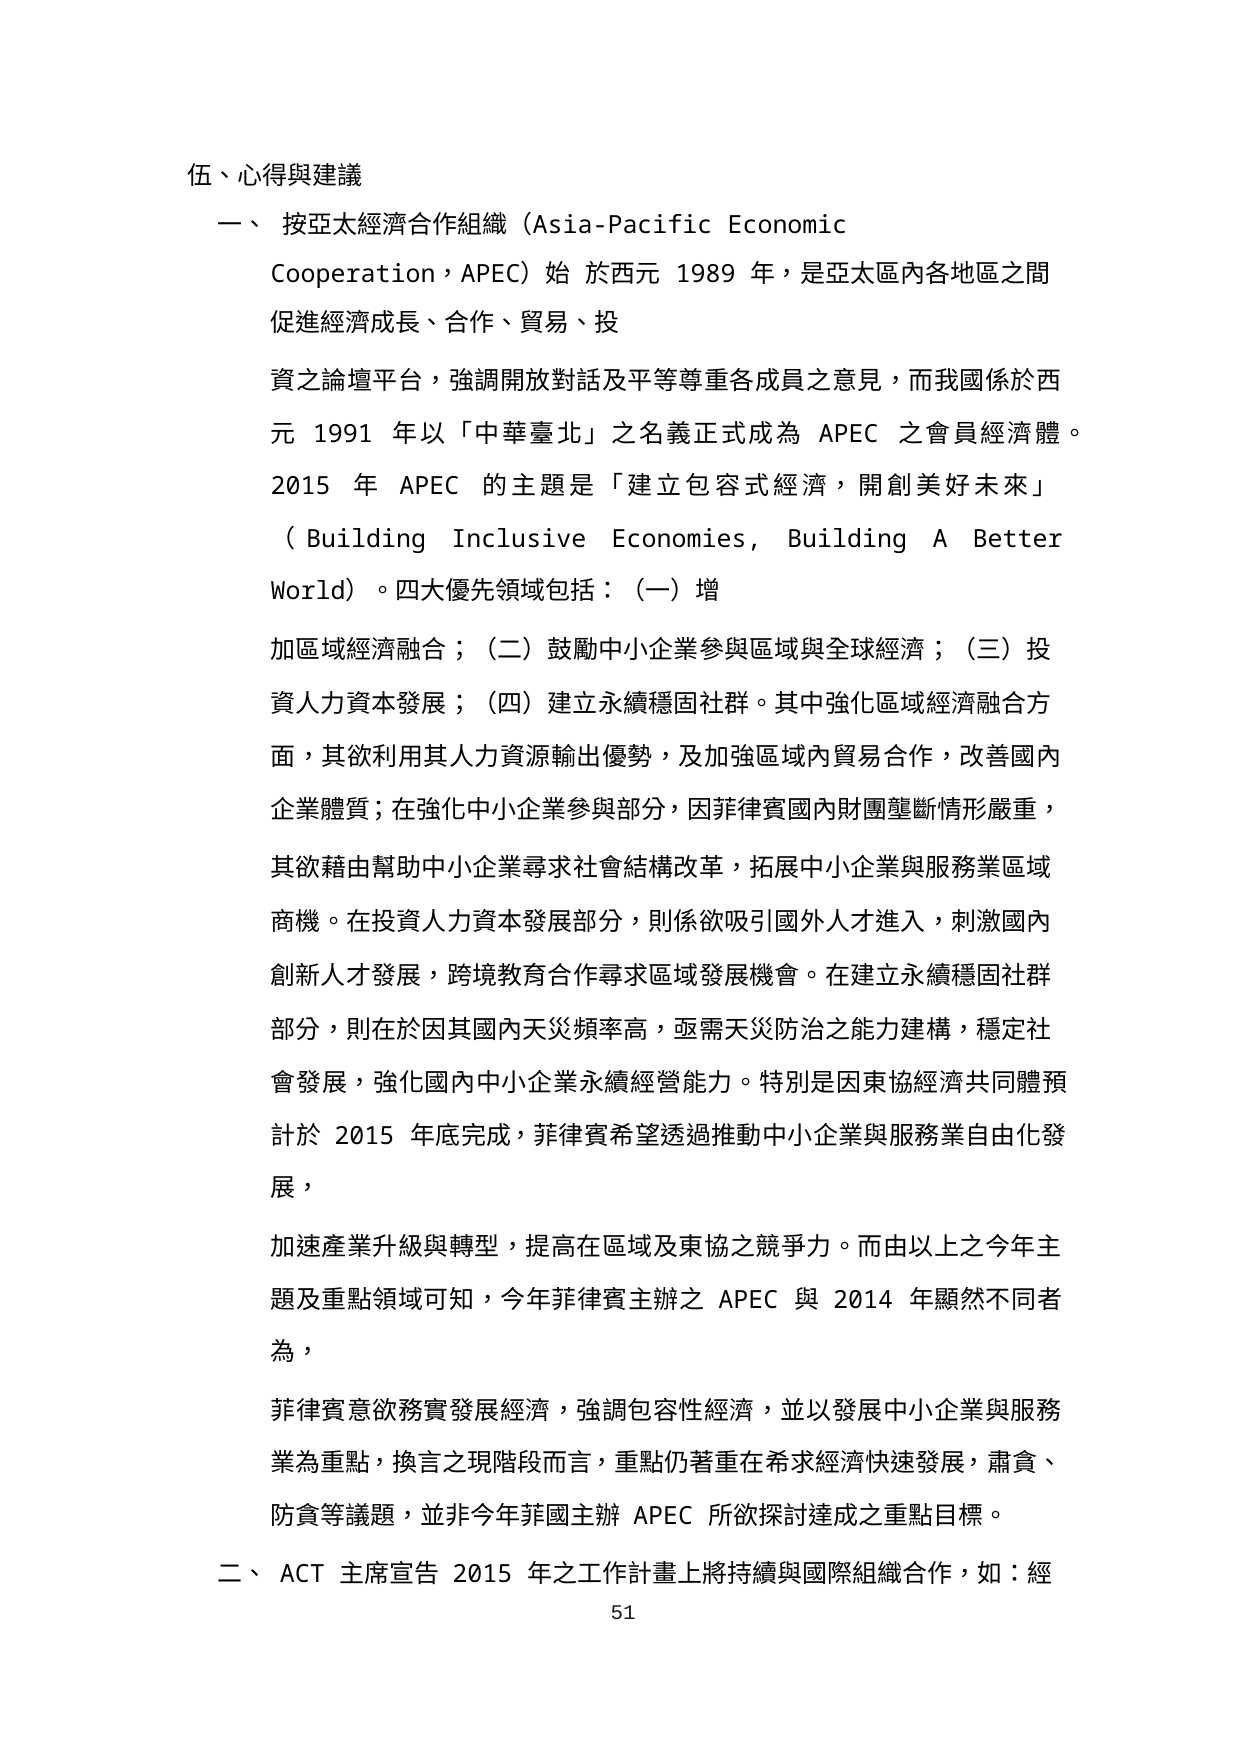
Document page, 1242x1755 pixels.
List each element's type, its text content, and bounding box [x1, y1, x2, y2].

text 伍、心得與建議 [187, 154, 1075, 189]
text 二、 ACT 主席宣告 2015 年之工作計畫上將持續與國際組織合作，如：經 [217, 1554, 1075, 1590]
text 一、 按亞太經濟合作組織（Asia-Pacific Economic Cooperation，APEC）始 於西元 1989 年，是亞太區內各地區之間促進經濟成長、合作、貿易、投 [217, 206, 1062, 339]
text 會發展，強化國內中小企業永續經營能力。特別是因東協經濟共同體預 計於 2015 年底完成，菲律賓希望透過推動中小企業與服務業自由化發展， [270, 1063, 1068, 1204]
text 面，其欲利用其人力資源輸出優勢，及加強區域內貿易合作，改善國內 企業體質；在強化中小企業參與部分，因菲律賓國內財團壟斷情形嚴重， [270, 737, 1062, 826]
text 加區域經濟融合；（二）鼓勵中小企業參與區域與全球經濟；（三）投 [270, 629, 1060, 666]
text 創新人才發展，跨境教育合作尋求區域發展機會。在建立永續穩固社群 [270, 955, 1060, 992]
text 資之論壇平台，強調開放對話及平等尊重各成員之意見，而我國係於西 元 1991 年以「中華臺北」之名義正式成為 APEC 之會員經濟體。2015 年 APEC 的主題是「建立包容式經濟，開創美好未來」（Building Inclusive Economies, Building A Better World）。四大優先領域包括：（一）增 [270, 361, 1062, 607]
text 部分，則在於因其國內天災頻率高，亟需天災防治之能力建構，穩定社 [270, 1009, 1060, 1045]
text 其欲藉由幫助中小企業尋求社會結構改革，拓展中小企業與服務業區域 [270, 848, 1060, 884]
text 資人力資本發展；（四）建立永續穩固社群。其中強化區域經濟融合方 [270, 683, 1060, 719]
text 加速產業升級與轉型，提高在區域及東協之競爭力。而由以上之今年主 題及重點領域可知，今年菲律賓主辦之 APEC 與 2014 年顯然不同者為， [270, 1227, 1062, 1368]
text 菲律賓意欲務實發展經濟，強調包容性經濟，並以發展中小企業與服務 業為重點，換言之現階段而言，重點仍著重在希求經濟快速發展，肅貪、 防貪等議題，並非今年菲國主辦 APEC 所欲探討達成之重點目標。 [270, 1390, 1062, 1531]
text 商機。在投資人力資本發展部分，則係欲吸引國外人才進入，刺激國內 [270, 902, 1060, 938]
